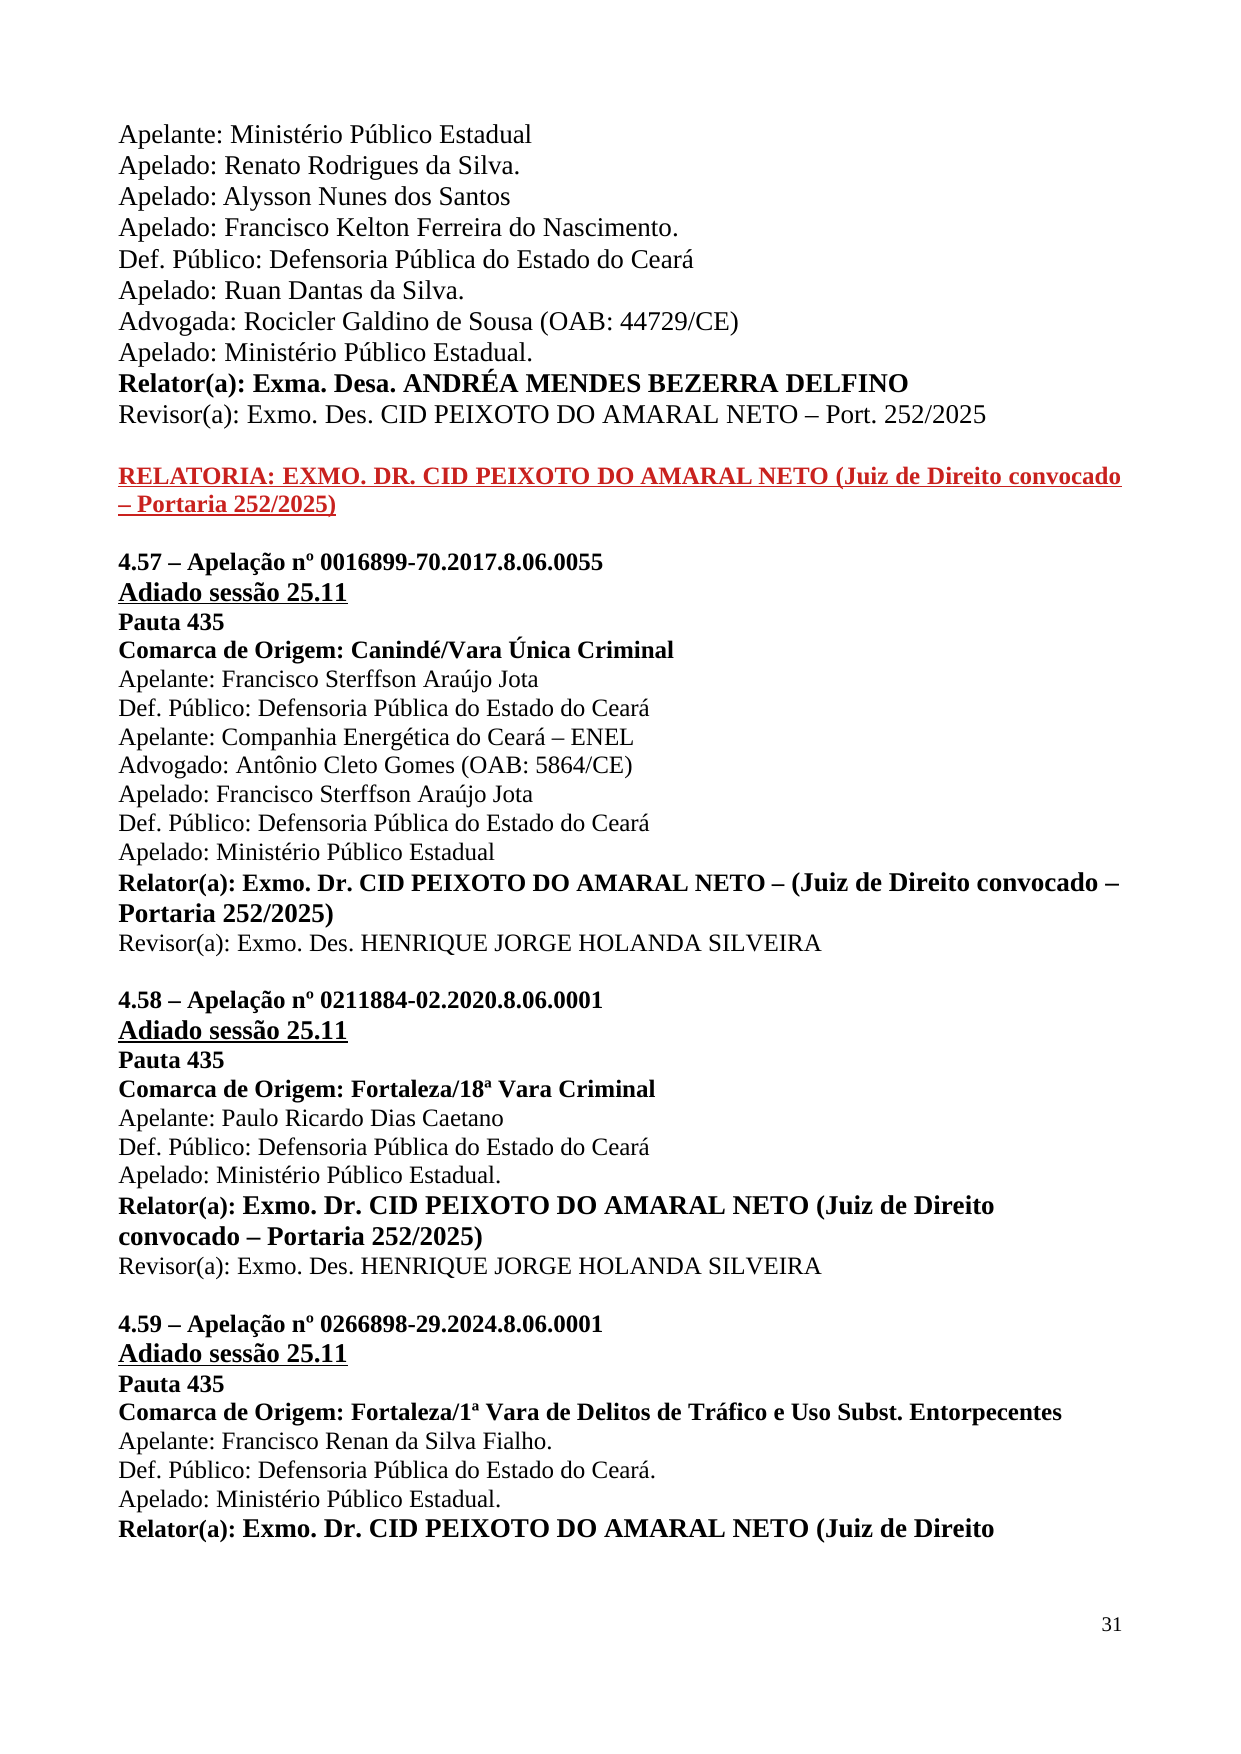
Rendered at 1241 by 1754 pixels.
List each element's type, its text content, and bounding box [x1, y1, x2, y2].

text 4.57 – Apelação nº 0016899-70.2017.8.06.0055 [118, 547, 1122, 576]
text Apelado: Ruan Dantas da Silva. [118, 274, 1122, 305]
text 4.59 – Apelação nº 0266898-29.2024.8.06.0001 [118, 1309, 1122, 1338]
text Apelado: Renato Rodrigues da Silva. [118, 149, 1122, 180]
text – Portaria 252/2025) [118, 487, 1122, 518]
text Apelado: Francisco Kelton Ferreira do Nascimento. [118, 212, 1122, 243]
text Def. Público: Defensoria Pública do Estado do Ceará [118, 243, 1122, 274]
text 4.58 – Apelação nº 0211884-02.2020.8.06.0001 [118, 985, 1122, 1014]
text Apelante: Ministério Público Estadual [118, 118, 1122, 149]
text Adiado sessão 25.11 Pauta 435 Comarca de Origem: Fortaleza/1ª Vara de Delitos de Tráfico e Uso Subst. Entorpecentes Apelante: Francisco Renan da Silva Fialho. Def. Público: Defensoria Pública do Estado do Ceará. Apelado: Ministério Público Estadual. Relator(a): Exmo. Dr. CID PEIXOTO DO AMARAL NETO (Juiz de Direito [118, 1338, 1122, 1544]
text Apelado: Alysson Nunes dos Santos [118, 180, 1122, 212]
text Adiado sessão 25.11 Pauta 435 Comarca de Origem: Fortaleza/18ª Vara Criminal Apelante: Paulo Ricardo Dias Caetano Def. Público: Defensoria Pública do Estado do Ceará Apelado: Ministério Público Estadual. Relator(a): Exmo. Dr. CID PEIXOTO DO AMARAL NETO (Juiz de Direito convocado – Portaria 252/2025) Revisor(a): Exmo. Des. HENRIQUE JORGE HOLANDA SILVEIRA [118, 1014, 1122, 1280]
text Advogada: Rocicler Galdino de Sousa (OAB: 44729/CE) [118, 305, 1122, 336]
text Adiado sessão 25.11 Pauta 435 Comarca de Origem: Canindé/Vara Única Criminal Apelante: Francisco Sterffson Araújo Jota Def. Público: Defensoria Pública do Estado do Ceará Apelante: Companhia Energética do Ceará – ENEL Advogado: Antônio Cleto Gomes (OAB: 5864/CE) Apelado: Francisco Sterffson Araújo Jota Def. Público: Defensoria Pública do Estado do Ceará Apelado: Ministério Público Estadual Relator(a): Exmo. Dr. CID PEIXOTO DO AMARAL NETO – (Juiz de Direito convocado – Portaria 252/2025) Revisor(a): Exmo. Des. HENRIQUE JORGE HOLANDA SILVEIRA [118, 576, 1122, 957]
text Apelado: Ministério Público Estadual. Relator(a): Exma. Desa. ANDRÉA MENDES BEZERRA DELFINO Revisor(a): Exmo. Des. CID PEIXOTO DO AMARAL NETO – Port. 252/2025 [118, 336, 1122, 429]
text RELATORIA: EXMO. DR. CID PEIXOTO DO AMARAL NETO (Juiz de Direito convocado [118, 461, 1122, 486]
